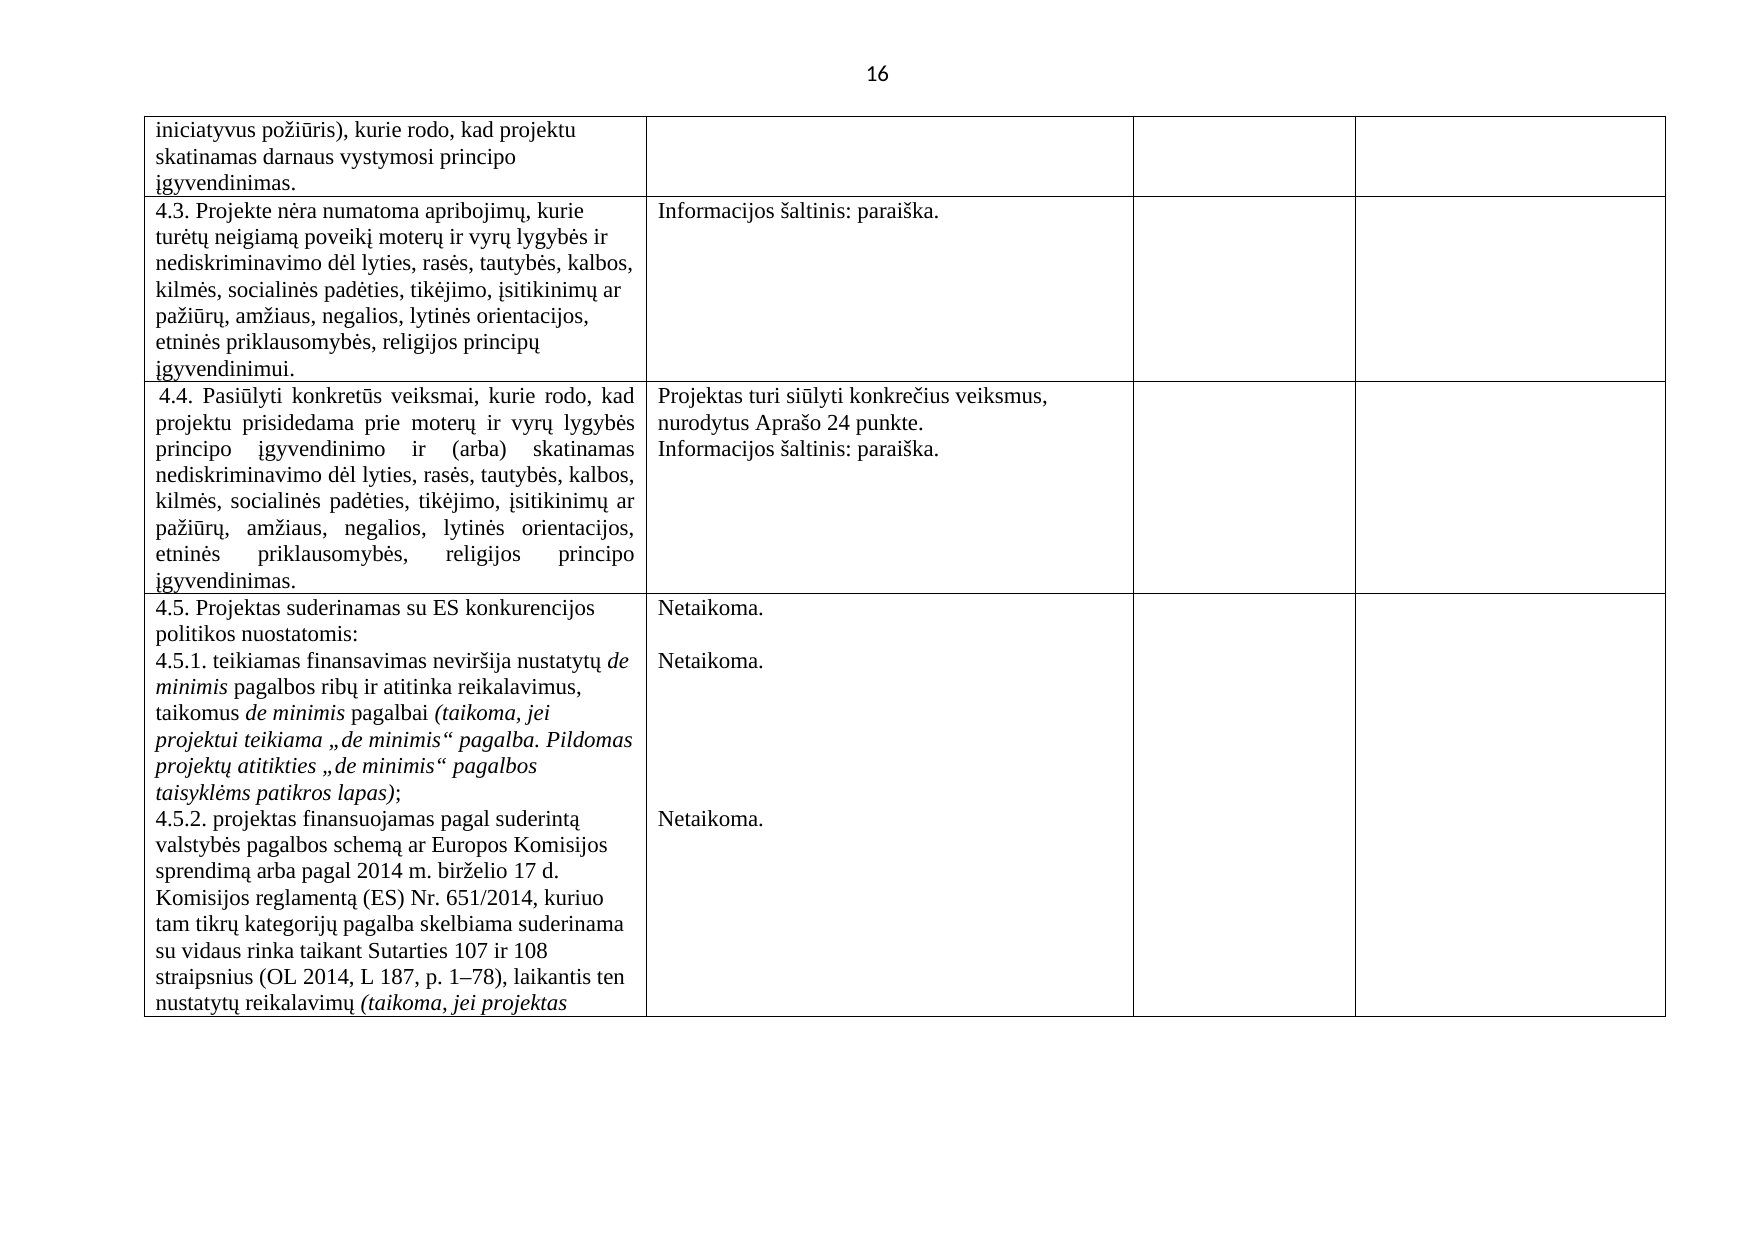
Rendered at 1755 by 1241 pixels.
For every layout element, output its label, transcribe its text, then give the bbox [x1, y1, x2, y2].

table_cell [1134, 117, 1355, 196]
table_cell [647, 117, 1133, 196]
table_cell iniciatyvus požiūris), kurie rodo, kad projektu skatinamas darnaus vystymosi principo įgyvendinimas. [145, 117, 646, 196]
table_cell Projektas turi siūlyti konkrečius veiksmus, nurodytus Aprašo 24 punkte. Informacijos šaltinis: paraiška. [647, 382, 1133, 593]
table_cell [1134, 594, 1355, 1016]
table_cell [1356, 382, 1665, 593]
table_cell [1134, 197, 1355, 381]
table_cell [1356, 117, 1665, 196]
table_cell [1356, 197, 1665, 381]
table_cell [1356, 594, 1665, 1016]
table_cell 4.3. Projekte nėra numatoma apribojimų, kurie turėtų neigiamą poveikį moterų ir vyrų lygybės ir nediskriminavimo dėl lyties, rasės, tautybės, kalbos, kilmės, socialinės padėties, tikėjimo, įsitikinimų ar pažiūrų, amžiaus, negalios, lytinės orientacijos, etninės priklausomybės, religijos principų įgyvendinimui. [145, 197, 646, 381]
table_cell Netaikoma. Netaikoma. Netaikoma. [647, 594, 1133, 1016]
table_cell Informacijos šaltinis: paraiška. [647, 197, 1133, 381]
table_cell 4.4. Pasiūlyti konkretūs veiksmai, kurie rodo, kad projektu prisidedama prie moterų ir vyrų lygybės principo įgyvendinimo ir (arba) skatinamas nediskriminavimo dėl lyties, rasės, tautybės, kalbos, kilmės, socialinės padėties, tikėjimo, įsitikinimų ar pažiūrų, amžiaus, negalios, lytinės orientacijos, etninės priklausomybės, religijos principo įgyvendinimas. [145, 382, 646, 593]
table_cell 4.5. Projektas suderinamas su ES konkurencijos politikos nuostatomis: 4.5.1. teikiamas finansavimas neviršija nustatytų de minimis pagalbos ribų ir atitinka reikalavimus, taikomus de minimis pagalbai (taikoma, jei projektui teikiama „de minimis“ pagalba. Pildomas projektų atitikties „de minimis“ pagalbos taisyklėms patikros lapas); 4.5.2. projektas finansuojamas pagal suderintą valstybės pagalbos schemą ar Europos Komisijos sprendimą arba pagal 2014 m. birželio 17 d. Komisijos reglamentą (ES) Nr. 651/2014, kuriuo tam tikrų kategorijų pagalba skelbiama suderinama su vidaus rinka taikant Sutarties 107 ir 108 straipsnius (OL 2014, L 187, p. 1–78), laikantis ten nustatytų reikalavimų (taikoma, jei projektas [145, 594, 646, 1016]
table_cell [1134, 382, 1355, 593]
